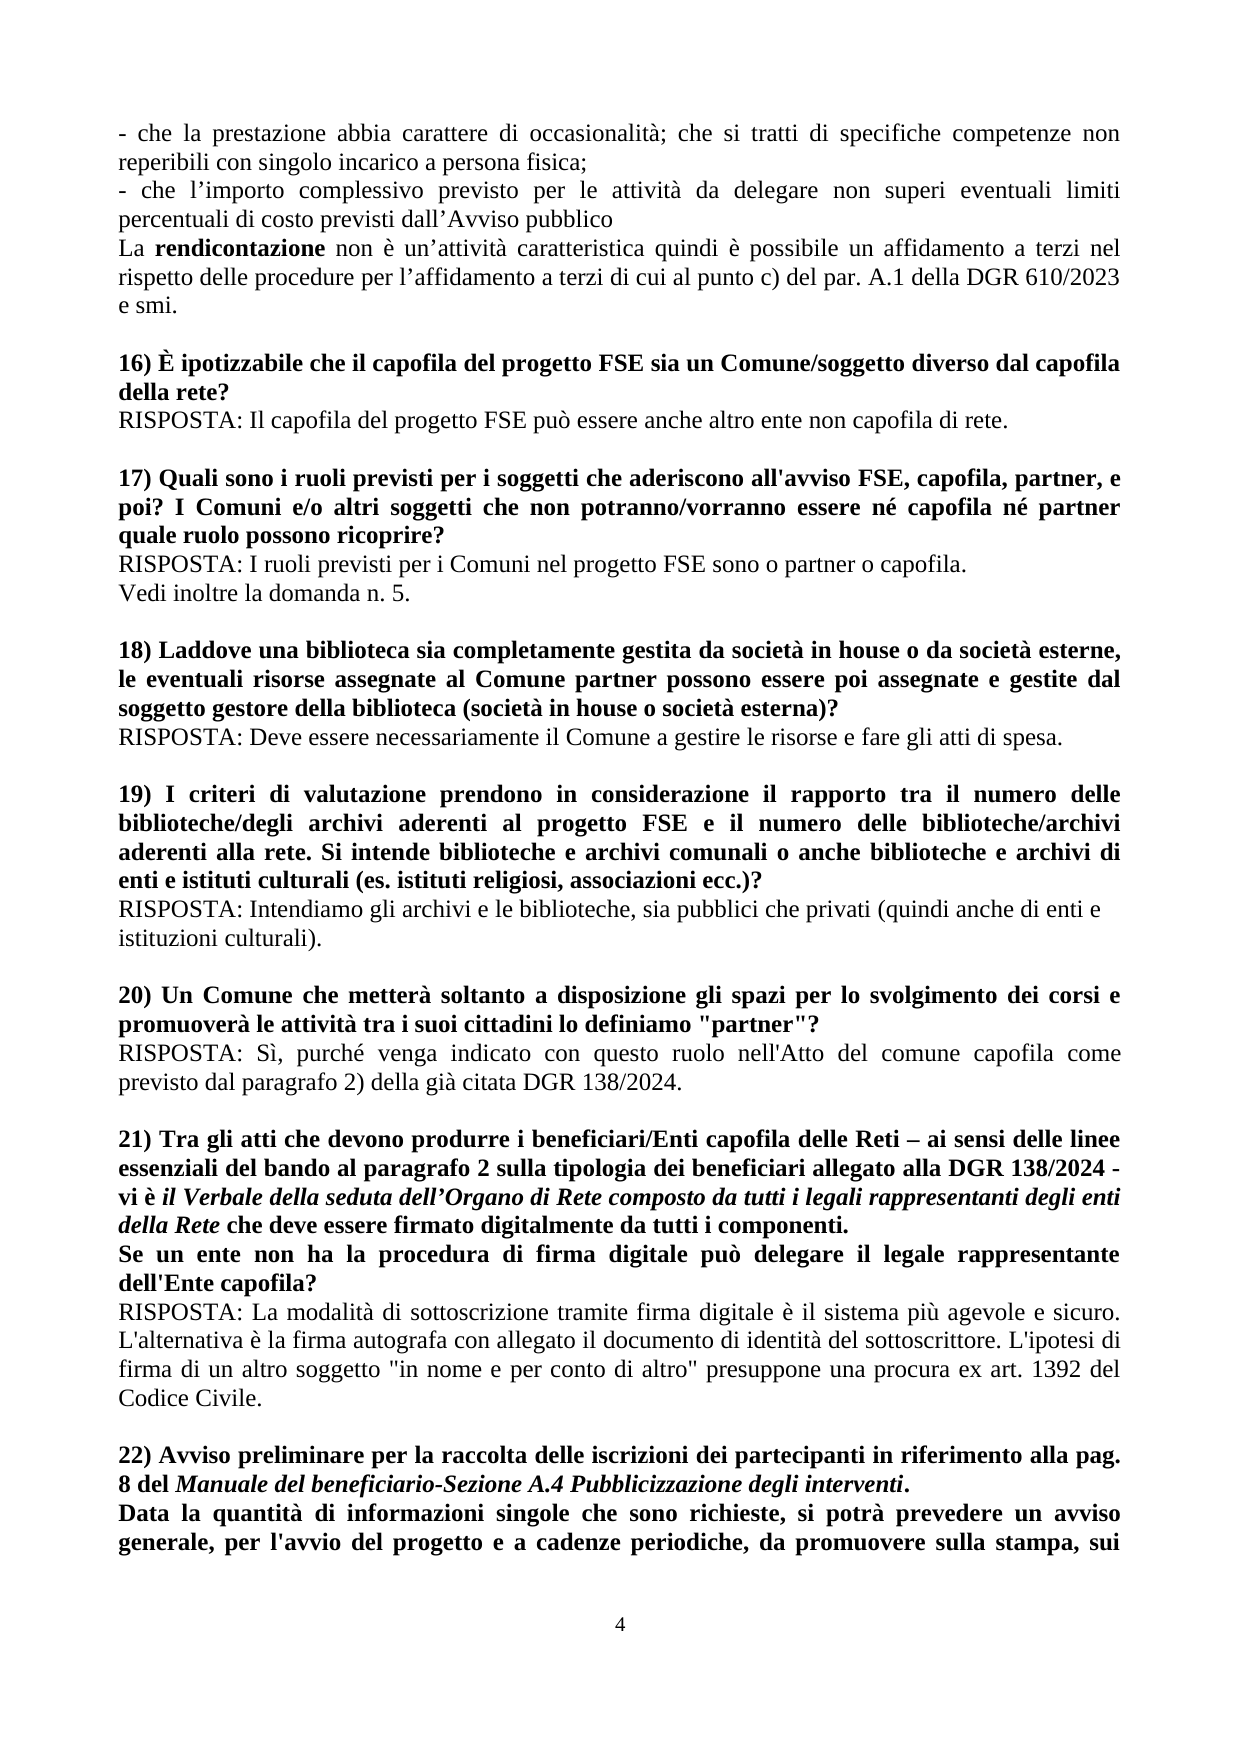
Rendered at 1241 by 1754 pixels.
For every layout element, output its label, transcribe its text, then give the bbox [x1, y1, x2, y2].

text 16) È ipotizzabile che il capofila del progetto FSE sia un Comune/soggetto diverso dal capofila della rete? [118, 348, 1122, 406]
text Se un ente non ha la procedura di firma digitale può delegare il legale rappresentante dell'Ente capofila? [118, 1239, 1122, 1297]
text Vedi inoltre la domanda n. 5. [118, 578, 1122, 607]
text - che l’importo complessivo previsto per le attività da delegare non superi eventuali limiti percentuali di costo previsti dall’Avviso pubblico [118, 176, 1122, 233]
text 21) Tra gli atti che devono produrre i beneficiari/Enti capofila delle Reti – ai sensi delle linee essenziali del bando al paragrafo 2 sulla tipologia dei beneficiari allegato alla DGR 138/2024 -vi è il Verbale della seduta dell’Organo di Rete composto da tutti i legali rappresentanti degli enti della Rete che deve essere firmato digitalmente da tutti i componenti. [118, 1124, 1122, 1239]
text Data la quantità di informazioni singole che sono richieste, si potrà prevedere un avviso generale, per l'avvio del progetto e a cadenze periodiche, da promuovere sulla stampa, sui [118, 1498, 1122, 1556]
text 17) Quali sono i ruoli previsti per i soggetti che aderiscono all'avviso FSE, capofila, partner, e poi? I Comuni e/o altri soggetti che non potranno/vorranno essere né capofila né partner quale ruolo possono ricoprire? [118, 463, 1122, 549]
text RISPOSTA: Deve essere necessariamente il Comune a gestire le risorse e fare gli atti di spesa. [118, 722, 1122, 751]
text La rendicontazione non è un’attività caratteristica quindi è possibile un affidamento a terzi nel rispetto delle procedure per l’affidamento a terzi di cui al punto c) del par. A.1 della DGR 610/2023 e smi. [118, 233, 1122, 319]
text RISPOSTA: Il capofila del progetto FSE può essere anche altro ente non capofila di rete. [118, 406, 1122, 434]
text RISPOSTA: Sì, purché venga indicato con questo ruolo nell'Atto del comune capofila come previsto dal paragrafo 2) della già citata DGR 138/2024. [118, 1038, 1122, 1096]
text 19) I criteri di valutazione prendono in considerazione il rapporto tra il numero delle biblioteche/degli archivi aderenti al progetto FSE e il numero delle biblioteche/archivi aderenti alla rete. Si intende biblioteche e archivi comunali o anche biblioteche e archivi di enti e istituti culturali (es. istituti religiosi, associazioni ecc.)? [118, 779, 1122, 894]
text 18) Laddove una biblioteca sia completamente gestita da società in house o da società esterne, le eventuali risorse assegnate al Comune partner possono essere poi assegnate e gestite dal soggetto gestore della biblioteca (società in house o società esterna)? [118, 636, 1122, 722]
text RISPOSTA: La modalità di sottoscrizione tramite firma digitale è il sistema più agevole e sicuro. L'alternativa è la firma autografa con allegato il documento di identità del sottoscrittore. L'ipotesi di firma di un altro soggetto "in nome e per conto di altro" presuppone una procura ex art. 1392 del Codice Civile. [118, 1297, 1122, 1412]
text - che la prestazione abbia carattere di occasionalità; che si tratti di specifiche competenze non reperibili con singolo incarico a persona fisica; [118, 118, 1122, 176]
text RISPOSTA: I ruoli previsti per i Comuni nel progetto FSE sono o partner o capofila. [118, 549, 1122, 578]
text 20) Un Comune che metterà soltanto a disposizione gli spazi per lo svolgimento dei corsi e promuoverà le attività tra i suoi cittadini lo definiamo "partner"? [118, 981, 1122, 1038]
text 22) Avviso preliminare per la raccolta delle iscrizioni dei partecipanti in riferimento alla pag. 8 del Manuale del beneficiario-Sezione A.4 Pubblicizzazione degli interventi. [118, 1441, 1122, 1498]
text RISPOSTA: Intendiamo gli archivi e le biblioteche, sia pubblici che privati (quindi anche di enti e istituzioni culturali). [118, 894, 1122, 952]
